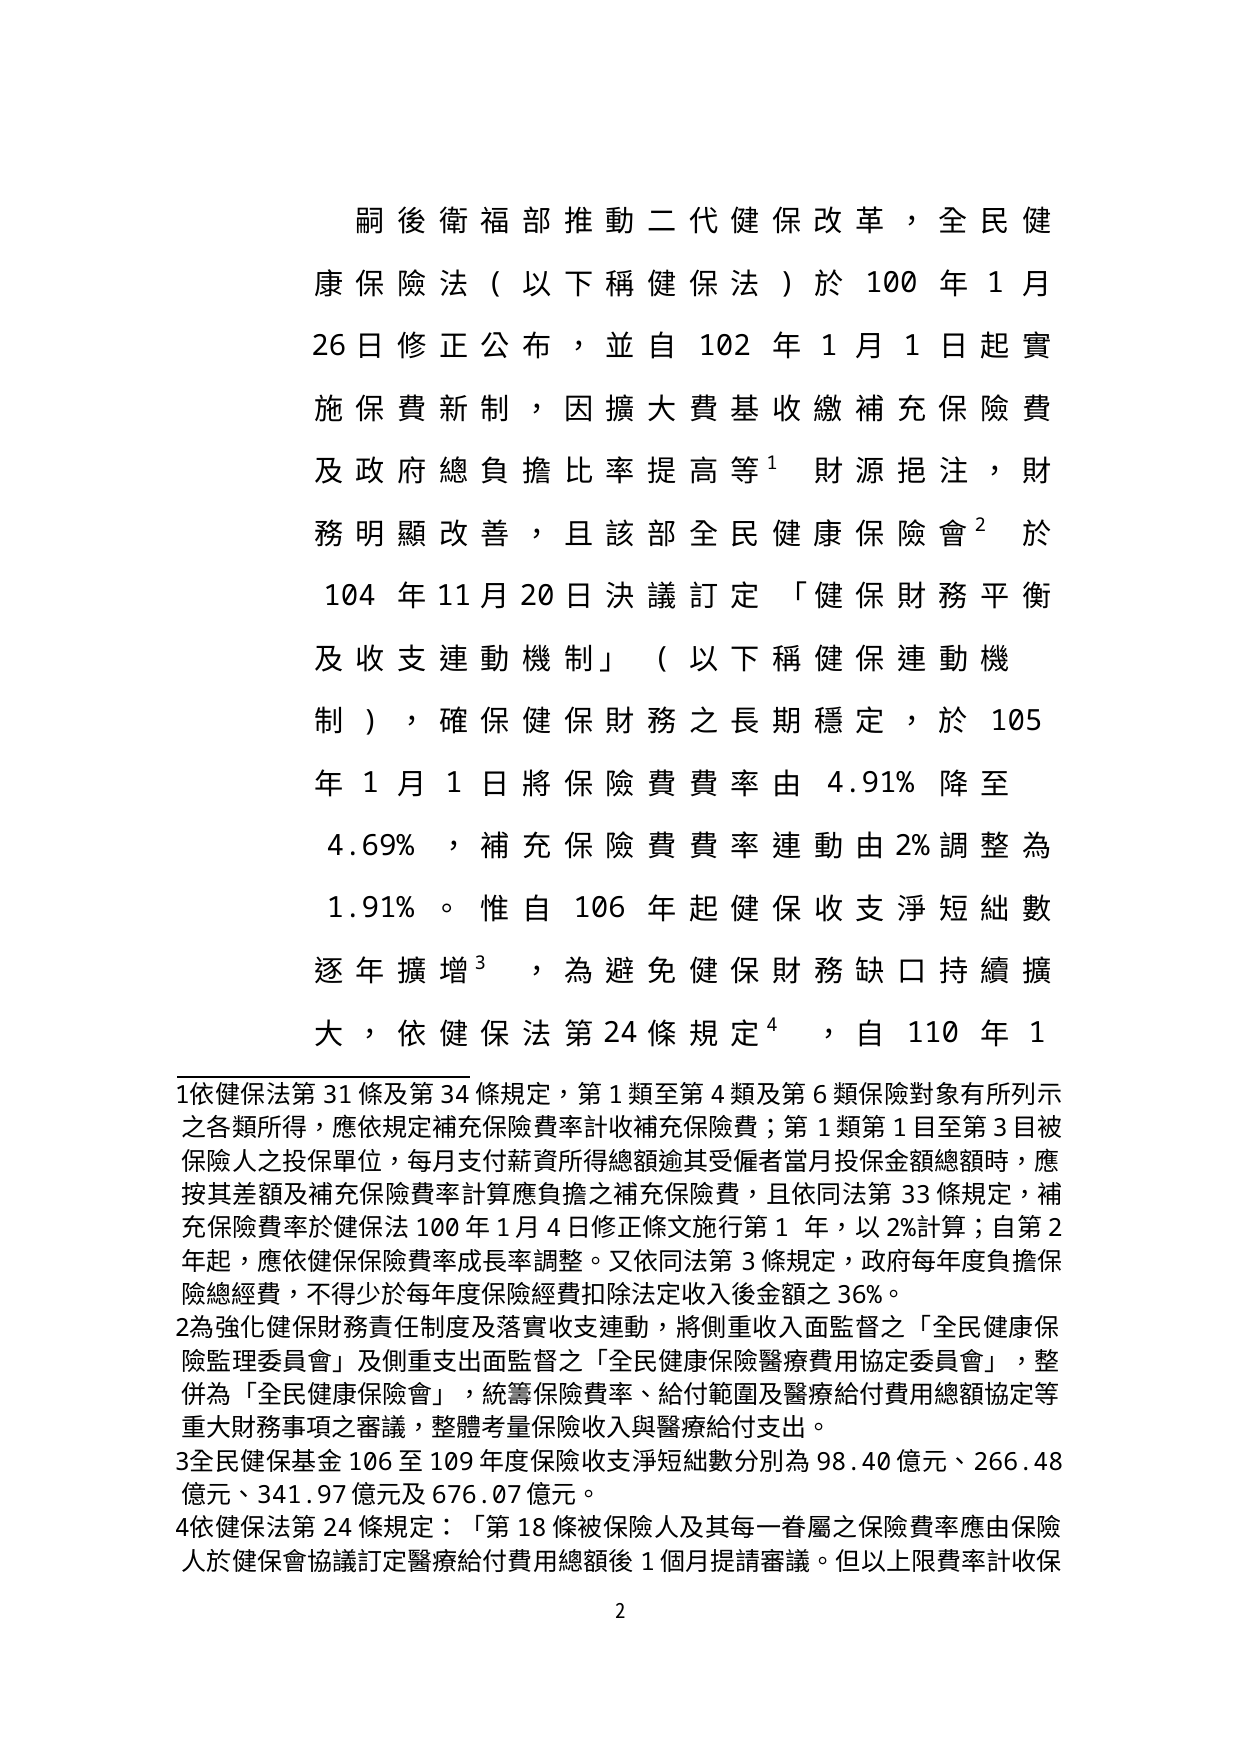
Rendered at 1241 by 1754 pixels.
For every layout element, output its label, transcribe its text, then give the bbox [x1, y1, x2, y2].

text 為強化健保財務責任制度及落實收支連動，將側重收入面監督之「全民健康保險監理委員會」及側重支出面監督之「全民健康保險醫療費用協定委員會」，整併為「全民健康保險會」，統籌保險費率、給付範圍及醫療給付費用總額協定等重大財務事項之審議，整體考量保險收入與醫療給付支出。 [174, 1310, 1063, 1443]
text 依健保法第31條及第34條規定，第1類至第4類及第6類保險對象有所列示之各類所得，應依規定補充保險費率計收補充保險費；第1類第1目至第3目被保險人之投保單位，每月支付薪資所得總額逾其受僱者當月投保金額總額時，應按其差額及補充保險費率計算應負擔之補充保險費，且依同法第33條規定，補充保險費率於健保法100年1月4日修正條文施行第1 年，以2%計算；自第2年起，應依健保保險費率成長率調整。又依同法第3條規定，政府每年度負擔保險總經費，不得少於每年度保險經費扣除法定收入後金額之36%。 [174, 1077, 1063, 1310]
text 全民健保基金106至109年度保險收支淨短絀數分別為98.40億元、266.48億元、341.97億元及676.07億元。 [174, 1443, 1063, 1510]
text 嗣後衛福部推動二代健保改革，全民健康保險法(以下稱健保法)於100年1月26日修正公布，並自102年1月1日起實施保費新制，因擴大費基收繳補充保險費及政府總負擔比率提高等財源挹注，財務明顯改善，且該部全民健康保險會於104年11月20日決議訂定「健保財務平衡及收支連動機制」(以下稱健保連動機制)，確保健保財務之長期穩定，於105年1月1日將保險費費率由4.91%降至4.69%，補充保險費費率連動由2%調整為1.91%。惟自106年起健保收支淨短絀數逐年擴增，為避免健保財務缺口持續擴大，依健保法第24條規定，自110年1月1日起，一般保險費費率調整為5.17%，補充保險費費率依法連動調整至2.11%。 [271, 177, 1058, 1052]
text 依健保法第24條規定：「第18條被保險人及其每一眷屬之保險費率應由保險人於健保會協議訂定醫療給付費用總額後1個月提請審議。但以上限費率計收保 [174, 1510, 1063, 1577]
